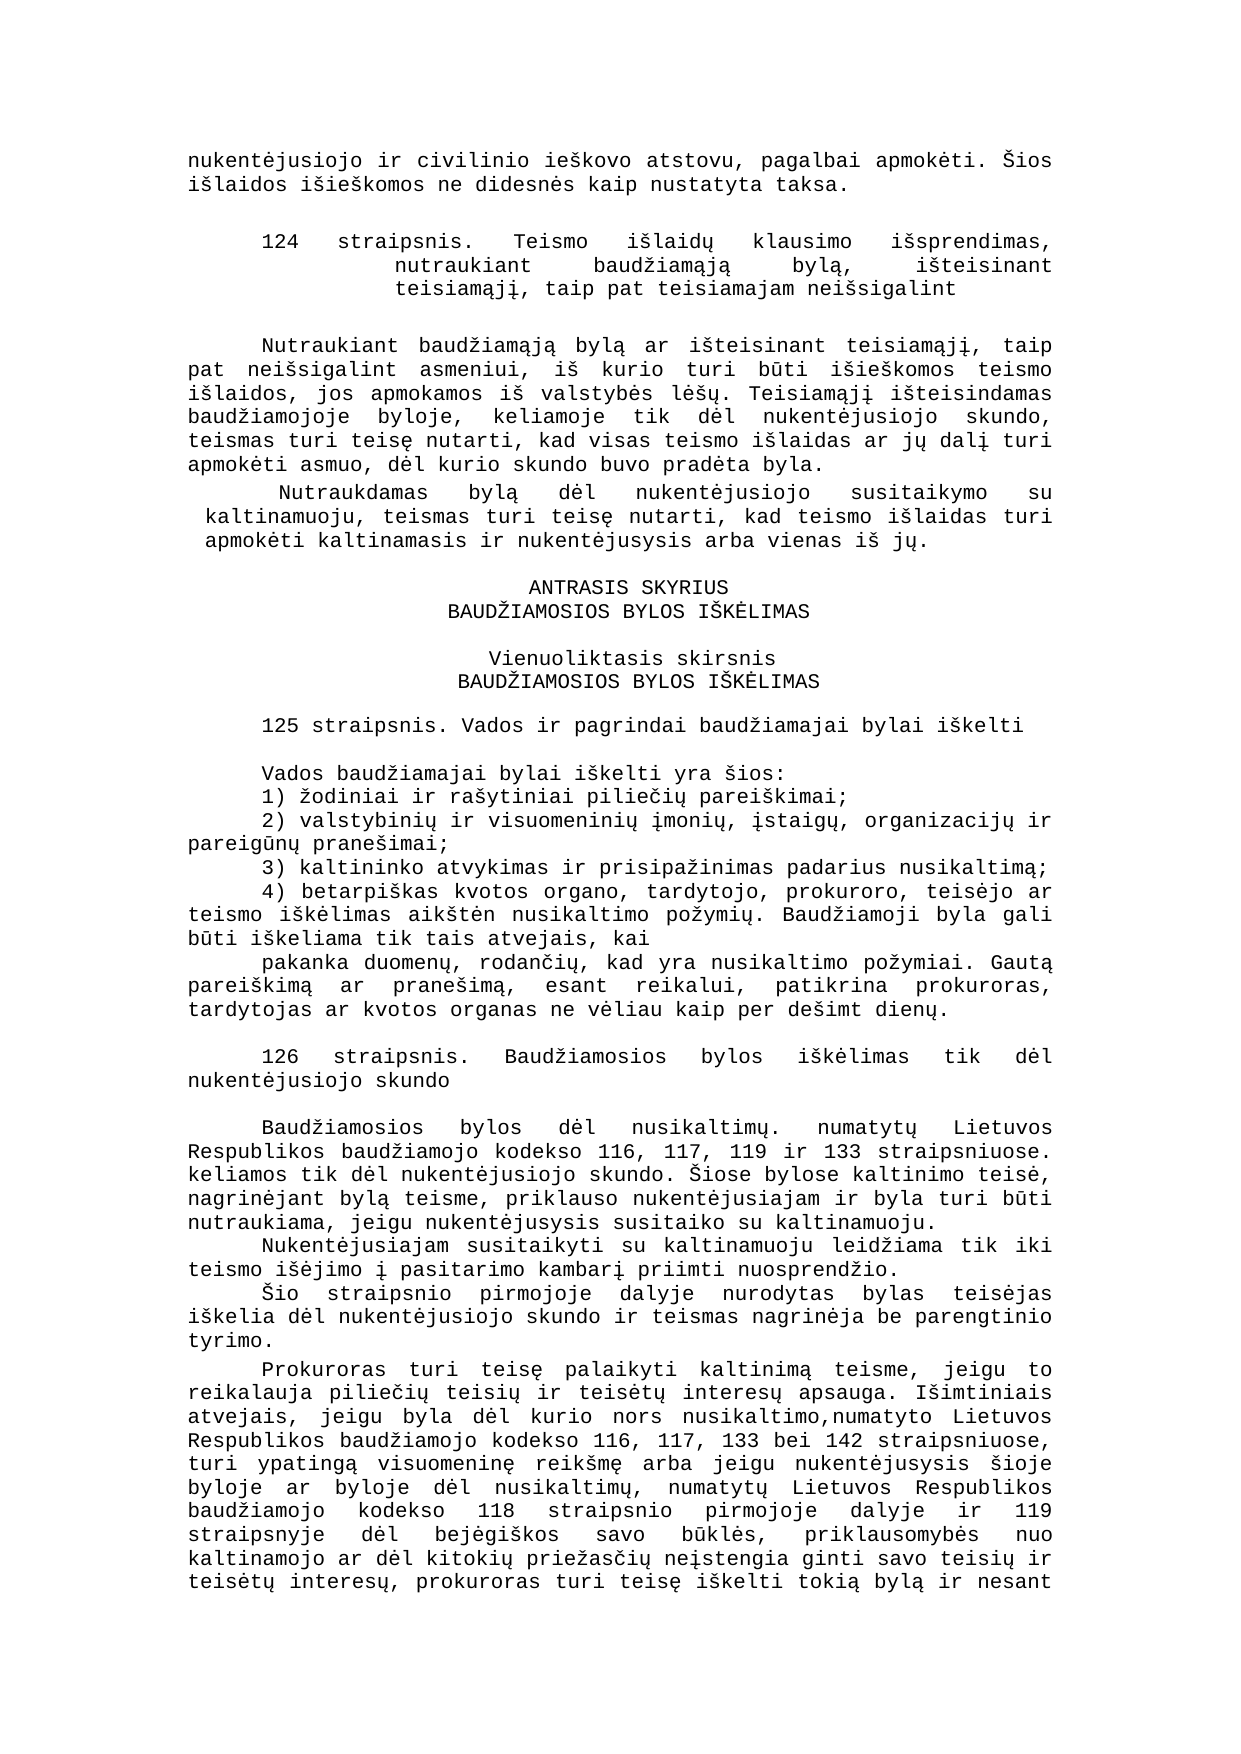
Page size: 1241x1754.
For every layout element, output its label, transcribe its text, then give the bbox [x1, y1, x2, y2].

text nukentėjusiojo ir civilinio ieškovo atstovu, pagalbai apmokėti. Šios išlaidos išieškomos ne didesnės kaip nustatyta taksa. [187, 150, 1053, 197]
text Prokuroras turi teisę palaikyti kaltinimą teisme, jeigu to reikalauja piliečių teisių ir teisėtų interesų apsauga. Išimtiniais atvejais, jeigu byla dėl kurio nors nusikaltimo,numatyto Lietuvos Respublikos baudžiamojo kodekso 116, 117, 133 bei 142 straipsniuose, turi ypatingą visuomeninę reikšmę arba jeigu nukentėjusysis šioje byloje ar byloje dėl nusikaltimų, numatytų Lietuvos Respublikos baudžiamojo kodekso 118 straipsnio pirmojoje dalyje ir 119 straipsnyje dėl bejėgiškos savo būklės, priklausomybės nuo kaltinamojo ar dėl kitokių priežasčių neįstengia ginti savo teisių ir teisėtų interesų, prokuroras turi teisę iškelti tokią bylą ir nesant [187, 1359, 1053, 1595]
text Nukentėjusiajam susitaikyti su kaltinamuoju leidžiama tik iki teismo išėjimo į pasitarimo kambarį priimti nuosprendžio. [187, 1235, 1053, 1283]
text 124 straipsnis. Teismo išlaidų klausimo išsprendimas, nutraukiant baudžiamąją bylą, išteisinant teisiamąjį, taip pat teisiamajam neišsigalint [261, 231, 1053, 302]
text 3) kaltininko atvykimas ir prisipažinimas padarius nusikaltimą; [187, 857, 1053, 881]
text 125 straipsnis. Vados ir pagrindai baudžiamajai bylai iškelti [187, 715, 1053, 739]
text BAUDŽIAMOSIOS BYLOS IŠKĖLIMAS [224, 672, 1053, 695]
text BAUDŽIAMOSIOS BYLOS IŠKĖLIMAS [204, 601, 1053, 624]
text Nutraukiant baudžiamąją bylą ar išteisinant teisiamąjį, taip pat neišsigalint asmeniui, iš kurio turi būti išieškomos teismo išlaidos, jos apmokamos iš valstybės lėšų. Teisiamąjį išteisindamas baudžiamojoje byloje, keliamoje tik dėl nukentėjusiojo skundo, teismas turi teisę nutarti, kad visas teismo išlaidas ar jų dalį turi apmokėti asmuo, dėl kurio skundo buvo pradėta byla. [187, 336, 1053, 477]
text 2) valstybinių ir visuomeninių įmonių, įstaigų, organizacijų ir pareigūnų pranešimai; [187, 810, 1053, 857]
text 126 straipsnis. Baudžiamosios bylos iškėlimas tik dėl nukentėjusiojo skundo [187, 1046, 1053, 1093]
text pakanka duomenų, rodančių, kad yra nusikaltimo požymiai. Gautą pareiškimą ar pranešimą, esant reikalui, patikrina prokuroras, tardytojas ar kvotos organas ne vėliau kaip per dešimt dienų. [187, 952, 1053, 1023]
text 4) betarpiškas kvotos organo, tardytojo, prokuroro, teisėjo ar teismo iškėlimas aikštėn nusikaltimo požymių. Baudžiamoji byla gali būti iškeliama tik tais atvejais, kai [187, 881, 1053, 952]
text Vienuoliktasis skirsnis [224, 648, 1053, 672]
text ANTRASIS SKYRIUS [204, 577, 1053, 601]
text Nutraukdamas bylą dėl nukentėjusiojo susitaikymo su kaltinamuoju, teismas turi teisę nutarti, kad teismo išlaidas turi apmokėti kaltinamasis ir nukentėjusysis arba vienas iš jų. [204, 482, 1053, 553]
text Šio straipsnio pirmojoje dalyje nurodytas bylas teisėjas iškelia dėl nukentėjusiojo skundo ir teismas nagrinėja be parengtinio tyrimo. [187, 1283, 1053, 1354]
text Vados baudžiamajai bylai iškelti yra šios: [187, 762, 1053, 786]
text 1) žodiniai ir rašytiniai piliečių pareiškimai; [187, 786, 1053, 810]
text Baudžiamosios bylos dėl nusikaltimų. numatytų Lietuvos Respublikos baudžiamojo kodekso 116, 117, 119 ir 133 straipsniuose. keliamos tik dėl nukentėjusiojo skundo. Šiose bylose kaltinimo teisė, nagrinėjant bylą teisme, priklauso nukentėjusiajam ir byla turi būti nutraukiama, jeigu nukentėjusysis susitaiko su kaltinamuoju. [187, 1117, 1053, 1235]
